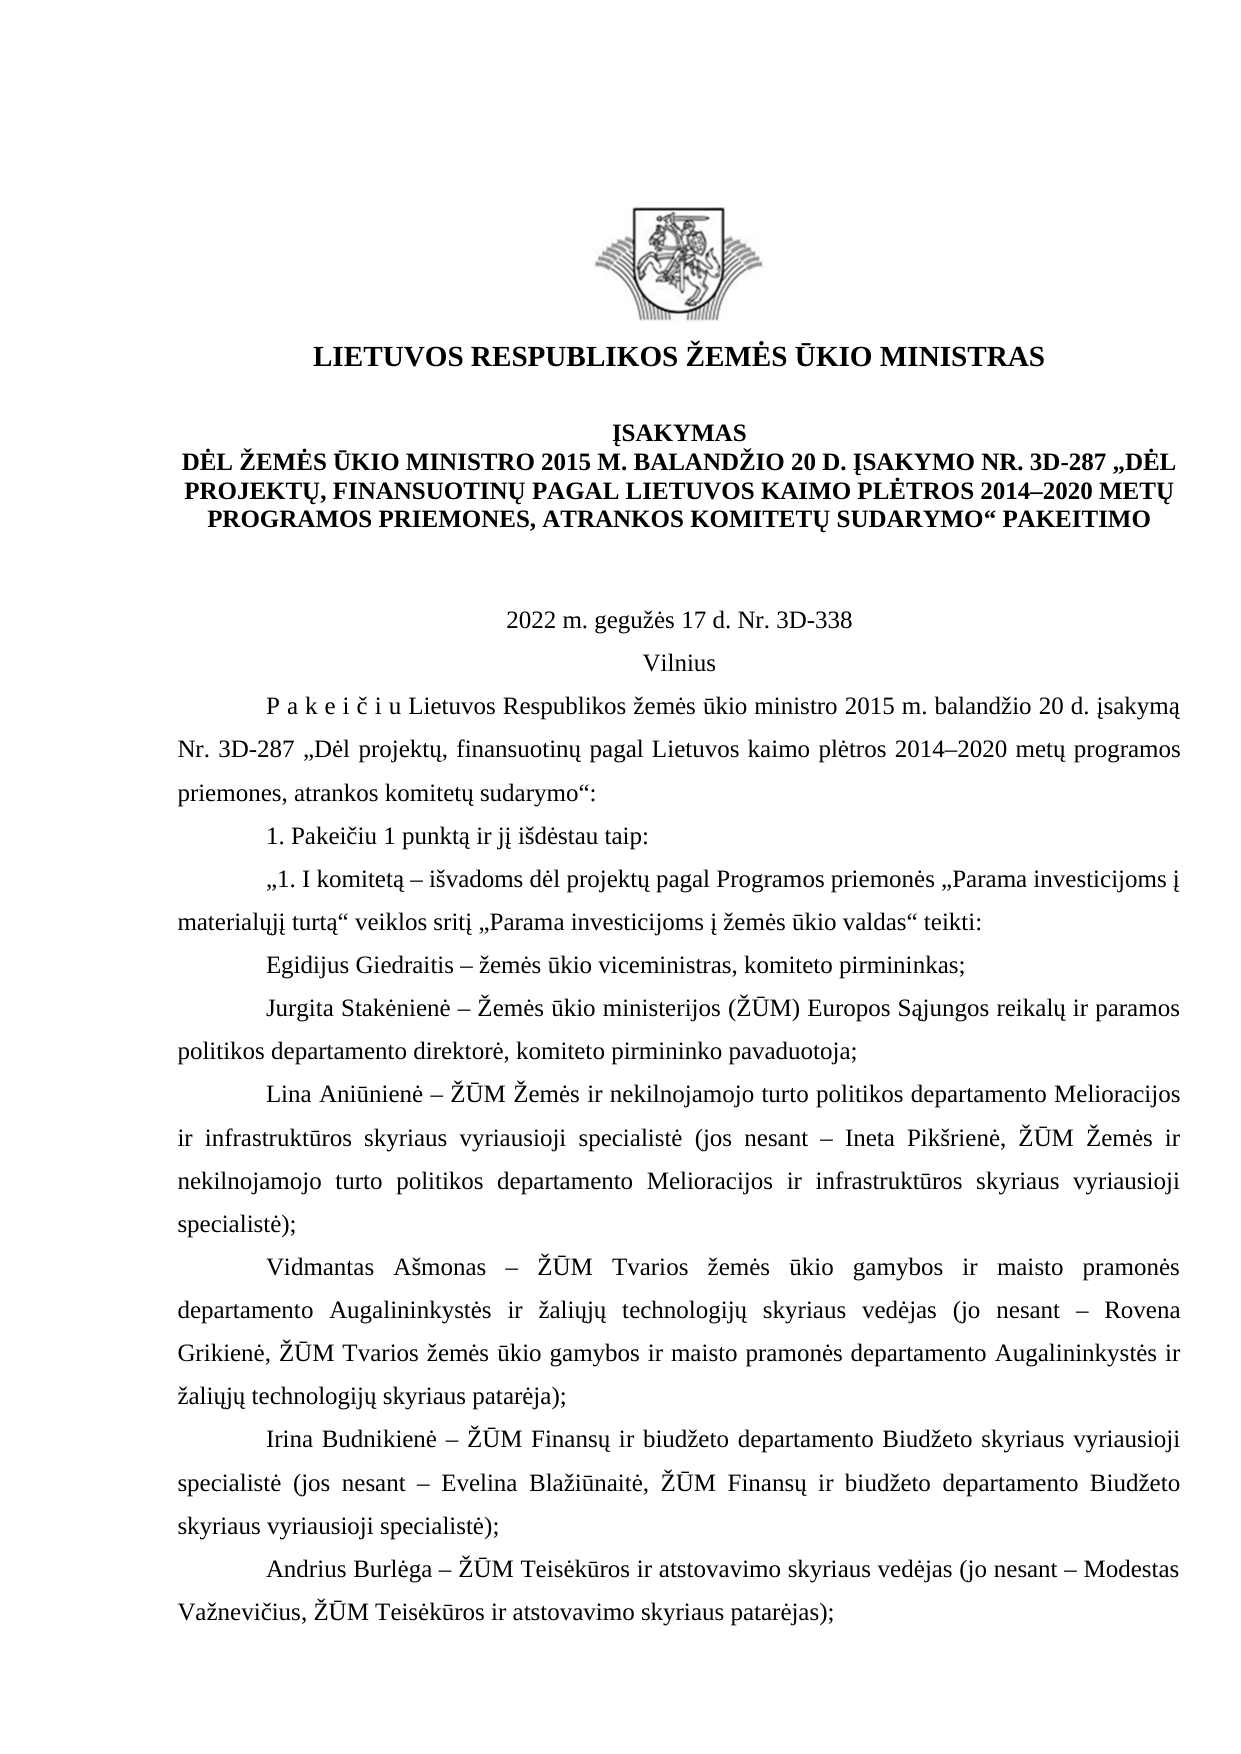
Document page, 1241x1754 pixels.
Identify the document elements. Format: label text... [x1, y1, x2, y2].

text Lina Aniūnienė – ŽŪM Žemės ir nekilnojamojo turto politikos departamento Melioracijos ir infrastruktūros skyriaus vyriausioji specialistė (jos nesant – Ineta Pikšrienė, ŽŪM Žemės ir nekilnojamojo turto politikos departamento Melioracijos ir infrastruktūros skyriaus vyriausioji specialistė); [177, 1079, 1181, 1238]
text 2022 m. gegužės 17 d. Nr. 3D-338 [177, 605, 1181, 634]
text P a k e i č i u Lietuvos Respublikos žemės ūkio ministro 2015 m. balandžio 20 d. įsakymą Nr. 3D-287 „Dėl projektų, finansuotinų pagal Lietuvos kaimo plėtros 2014–2020 metų programos priemones, atrankos komitetų sudarymo“: [177, 691, 1181, 806]
text Andrius Burlėga – ŽŪM Teisėkūros ir atstovavimo skyriaus vedėjas (jo nesant – Modestas Važnevičius, ŽŪM Teisėkūros ir atstovavimo skyriaus patarėjas); [177, 1554, 1181, 1626]
text Egidijus Giedraitis – žemės ūkio viceministras, komiteto pirmininkas; [177, 950, 1181, 979]
text Vidmantas Ašmonas – ŽŪM Tvarios žemės ūkio gamybos ir maisto pramonės departamento Augalininkystės ir žaliųjų technologijų skyriaus vedėjas (jo nesant – Rovena Grikienė, ŽŪM Tvarios žemės ūkio gamybos ir maisto pramonės departamento Augalininkystės ir žaliųjų technologijų skyriaus patarėja); [177, 1252, 1181, 1410]
text Vilnius [177, 648, 1181, 677]
text DĖL ŽEMĖS ŪKIO MINISTRO 2015 M. BALANDŽIO 20 D. ĮSAKYMO NR. 3D-287 „DĖL PROJEKTŲ, FINANSUOTINŲ PAGAL LIETUVOS KAIMO PLĖTROS 2014–2020 METŲ PROGRAMOS PRIEMONES, ATRANKOS KOMITETŲ SUDARYMO“ PAKEITIMO [177, 447, 1181, 533]
text Jurgita Stakėnienė – Žemės ūkio ministerijos (ŽŪM) Europos Sąjungos reikalų ir paramos politikos departamento direktorė, komiteto pirmininko pavaduotoja; [177, 993, 1181, 1065]
text ĮSAKYMAS [177, 418, 1181, 447]
text Irina Budnikienė – ŽŪM Finansų ir biudžeto departamento Biudžeto skyriaus vyriausioji specialistė (jos nesant – Evelina Blažiūnaitė, ŽŪM Finansų ir biudžeto departamento Biudžeto skyriaus vyriausioji specialistė); [177, 1424, 1181, 1539]
text „1. I komitetą – išvadoms dėl projektų pagal Programos priemonės „Parama investicijoms į materialųjį turtą“ veiklos sritį „Parama investicijoms į žemės ūkio valdas“ teikti: [177, 864, 1181, 936]
text LIETUVOS RESPUBLIKOS ŽEMĖS ŪKIO MINISTRAS [177, 339, 1181, 373]
text 1. Pakeičiu 1 punktą ir jį išdėstau taip: [177, 821, 1181, 849]
